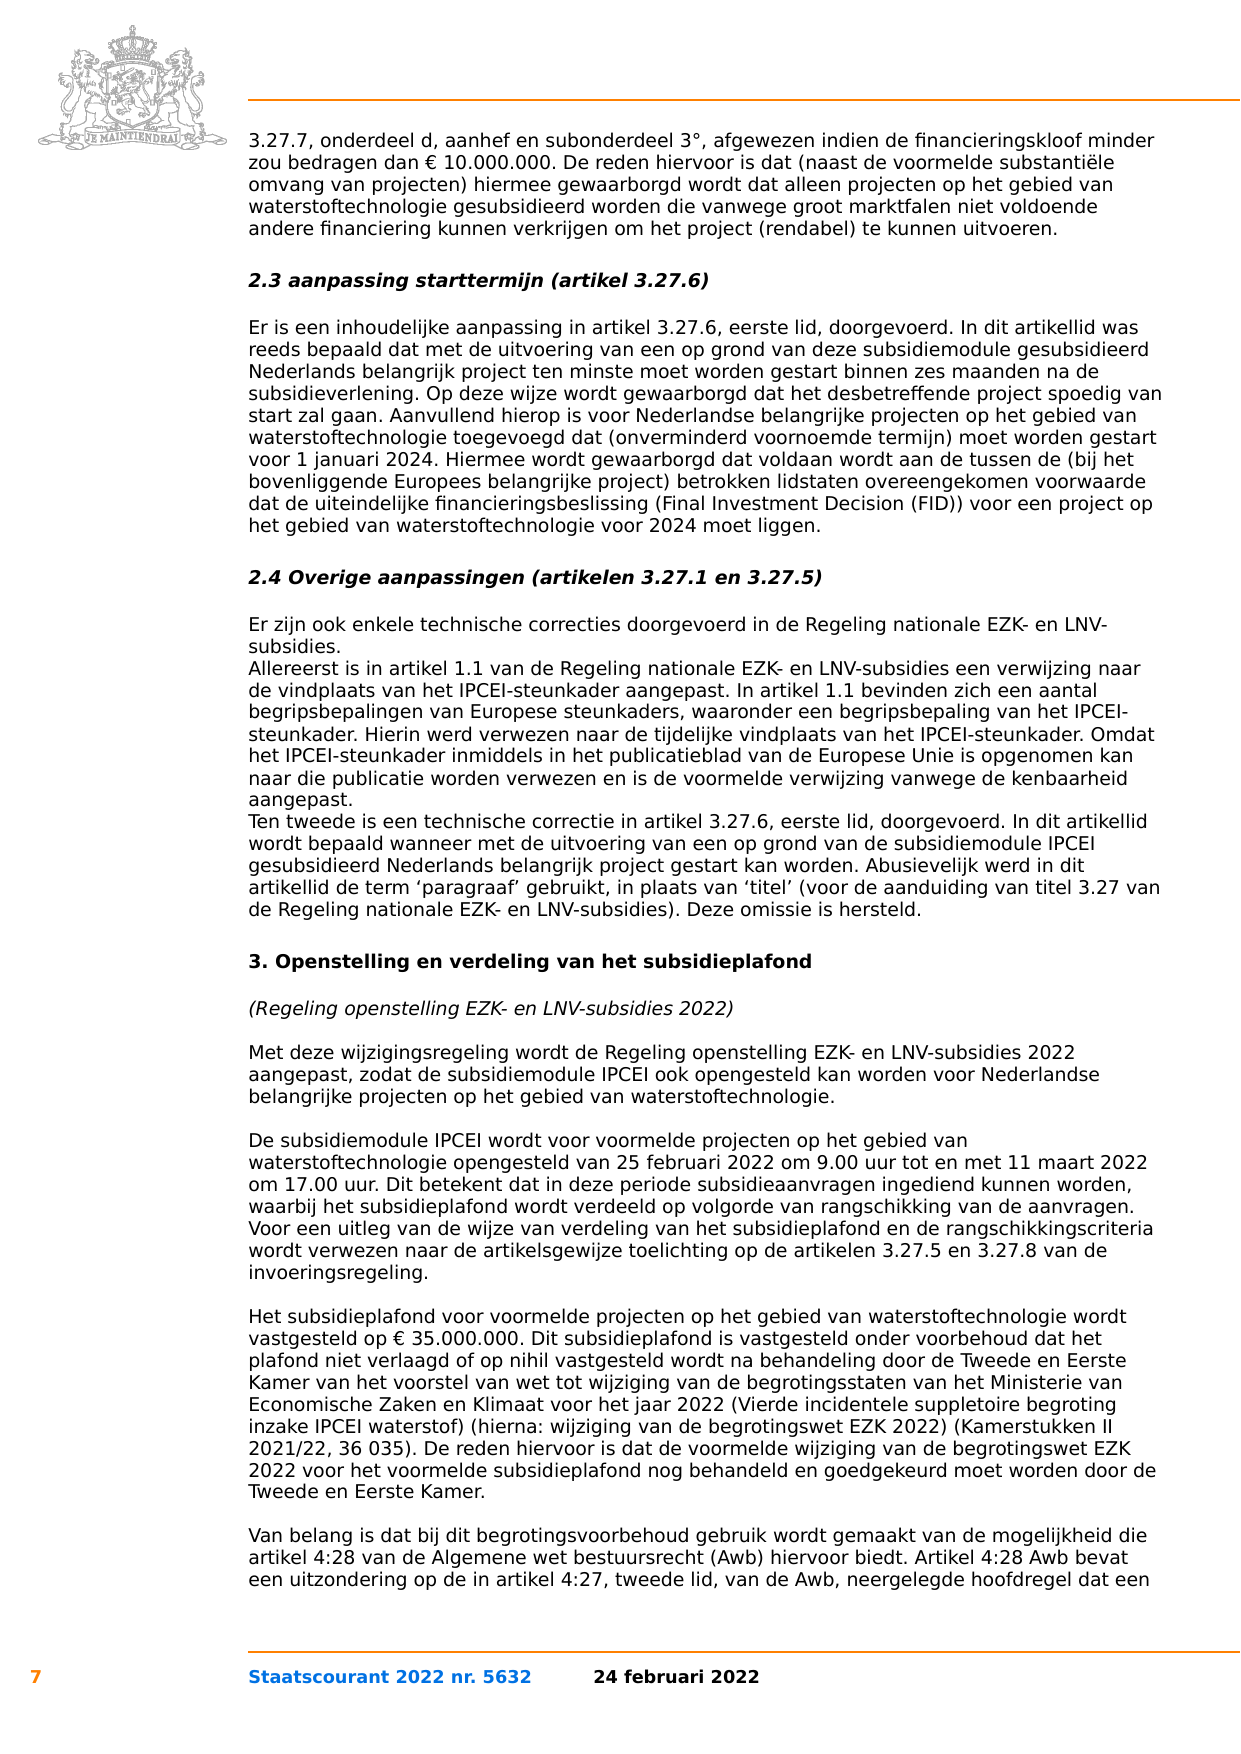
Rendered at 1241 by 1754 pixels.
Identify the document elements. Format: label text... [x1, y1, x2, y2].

subtitle (Regeling openstelling EZK- en LNV-subsidies 2022) [248, 998, 1163, 1020]
text Allereerst is in artikel 1.1 van de Regeling nationale EZK- en LNV-subsidies een verwijzing naar de vindplaats van het IPCEI-steunkader aangepast. In artikel 1.1 bevinden zich een aantal begripsbepalingen van Europese steunkaders, waaronder een begripsbepaling van het IPCEI-steunkader. Hierin werd verwezen naar de tijdelijke vindplaats van het IPCEI-steunkader. Omdat het IPCEI-steunkader inmiddels in het publicatieblad van de Europese Unie is opgenomen kan naar die publicatie worden verwezen en is de voormelde verwijzing vanwege de kenbaarheid aangepast. [248, 657, 1163, 811]
text Er is een inhoudelijke aanpassing in artikel 3.27.6, eerste lid, doorgevoerd. In dit artikellid was reeds bepaald dat met de uitvoering van een op grond van deze subsidiemodule gesubsidieerd Nederlands belangrijk project ten minste moet worden gestart binnen zes maanden na de subsidieverlening. Op deze wijze wordt gewaarborgd dat het desbetreffende project spoedig van start zal gaan. Aanvullend hierop is voor Nederlandse belangrijke projecten op het gebied van waterstoftechnologie toegevoegd dat (onverminderd voornoemde termijn) moet worden gestart voor 1 januari 2024. Hiermee wordt gewaarborgd dat voldaan wordt aan de tussen de (bij het bovenliggende Europees belangrijke project) betrokken lidstaten overeengekomen voorwaarde dat de uiteindelijke financieringsbeslissing (Final Investment Decision (FID)) voor een project op het gebied van waterstoftechnologie voor 2024 moet liggen. [248, 317, 1163, 537]
subtitle 3. Openstelling en verdeling van het subsidieplafond [248, 951, 1163, 973]
text Van belang is dat bij dit begrotingsvoorbehoud gebruik wordt gemaakt van de mogelijkheid die artikel 4:28 van de Algemene wet bestuursrecht (Awb) hiervoor biedt. Artikel 4:28 Awb bevat een uitzondering op de in artikel 4:27, tweede lid, van de Awb, neergelegde hoofdregel dat een [248, 1525, 1163, 1591]
text Er zijn ook enkele technische correcties doorgevoerd in de Regeling nationale EZK- en LNV-subsidies. [248, 613, 1163, 657]
text De subsidiemodule IPCEI wordt voor voormelde projecten op het gebied van waterstoftechnologie opengesteld van 25 februari 2022 om 9.00 uur tot en met 11 maart 2022 om 17.00 uur. Dit betekent dat in deze periode subsidieaanvragen ingediend kunnen worden, waarbij het subsidieplafond wordt verdeeld op volgorde van rangschikking van de aanvragen. Voor een uitleg van de wijze van verdeling van het subsidieplafond en de rangschikkingscriteria wordt verwezen naar de artikelsgewijze toelichting op de artikelen 3.27.5 en 3.27.8 van de invoeringsregeling. [248, 1130, 1163, 1284]
subtitle 2.3 aanpassing starttermijn (artikel 3.27.6) [248, 270, 1163, 292]
subtitle 2.4 Overige aanpassingen (artikelen 3.27.1 en 3.27.5) [248, 567, 1163, 588]
text 3.27.7, onderdeel d, aanhef en subonderdeel 3°, afgewezen indien de financieringskloof minder zou bedragen dan € 10.000.000. De reden hiervoor is dat (naast de voormelde substantiële omvang van projecten) hiermee gewaarborgd wordt dat alleen projecten op het gebied van waterstoftechnologie gesubsidieerd worden die vanwege groot marktfalen niet voldoende andere financiering kunnen verkrijgen om het project (rendabel) te kunnen uitvoeren. [248, 130, 1163, 240]
text Ten tweede is een technische correctie in artikel 3.27.6, eerste lid, doorgevoerd. In dit artikellid wordt bepaald wanneer met de uitvoering van een op grond van de subsidiemodule IPCEI gesubsidieerd Nederlands belangrijk project gestart kan worden. Abusievelijk werd in dit artikellid de term ‘paragraaf’ gebruikt, in plaats van ‘titel’ (voor de aanduiding van titel 3.27 van de Regeling nationale EZK- en LNV-subsidies). Deze omissie is hersteld. [248, 811, 1163, 921]
picture [38, 25, 227, 150]
text Met deze wijzigingsregeling wordt de Regeling openstelling EZK- en LNV-subsidies 2022 aangepast, zodat de subsidiemodule IPCEI ook opengesteld kan worden voor Nederlandse belangrijke projecten op het gebied van waterstoftechnologie. [248, 1042, 1163, 1108]
text Het subsidieplafond voor voormelde projecten op het gebied van waterstoftechnologie wordt vastgesteld op € 35.000.000. Dit subsidieplafond is vastgesteld onder voorbehoud dat het plafond niet verlaagd of op nihil vastgesteld wordt na behandeling door de Tweede en Eerste Kamer van het voorstel van wet tot wijziging van de begrotingsstaten van het Ministerie van Economische Zaken en Klimaat voor het jaar 2022 (Vierde incidentele suppletoire begroting inzake IPCEI waterstof) (hierna: wijziging van de begrotingswet EZK 2022) (Kamerstukken II 2021/22, 36 035). De reden hiervoor is dat de voormelde wijziging van de begrotingswet EZK 2022 voor het voormelde subsidieplafond nog behandeld en goedgekeurd moet worden door de Tweede en Eerste Kamer. [248, 1306, 1163, 1503]
